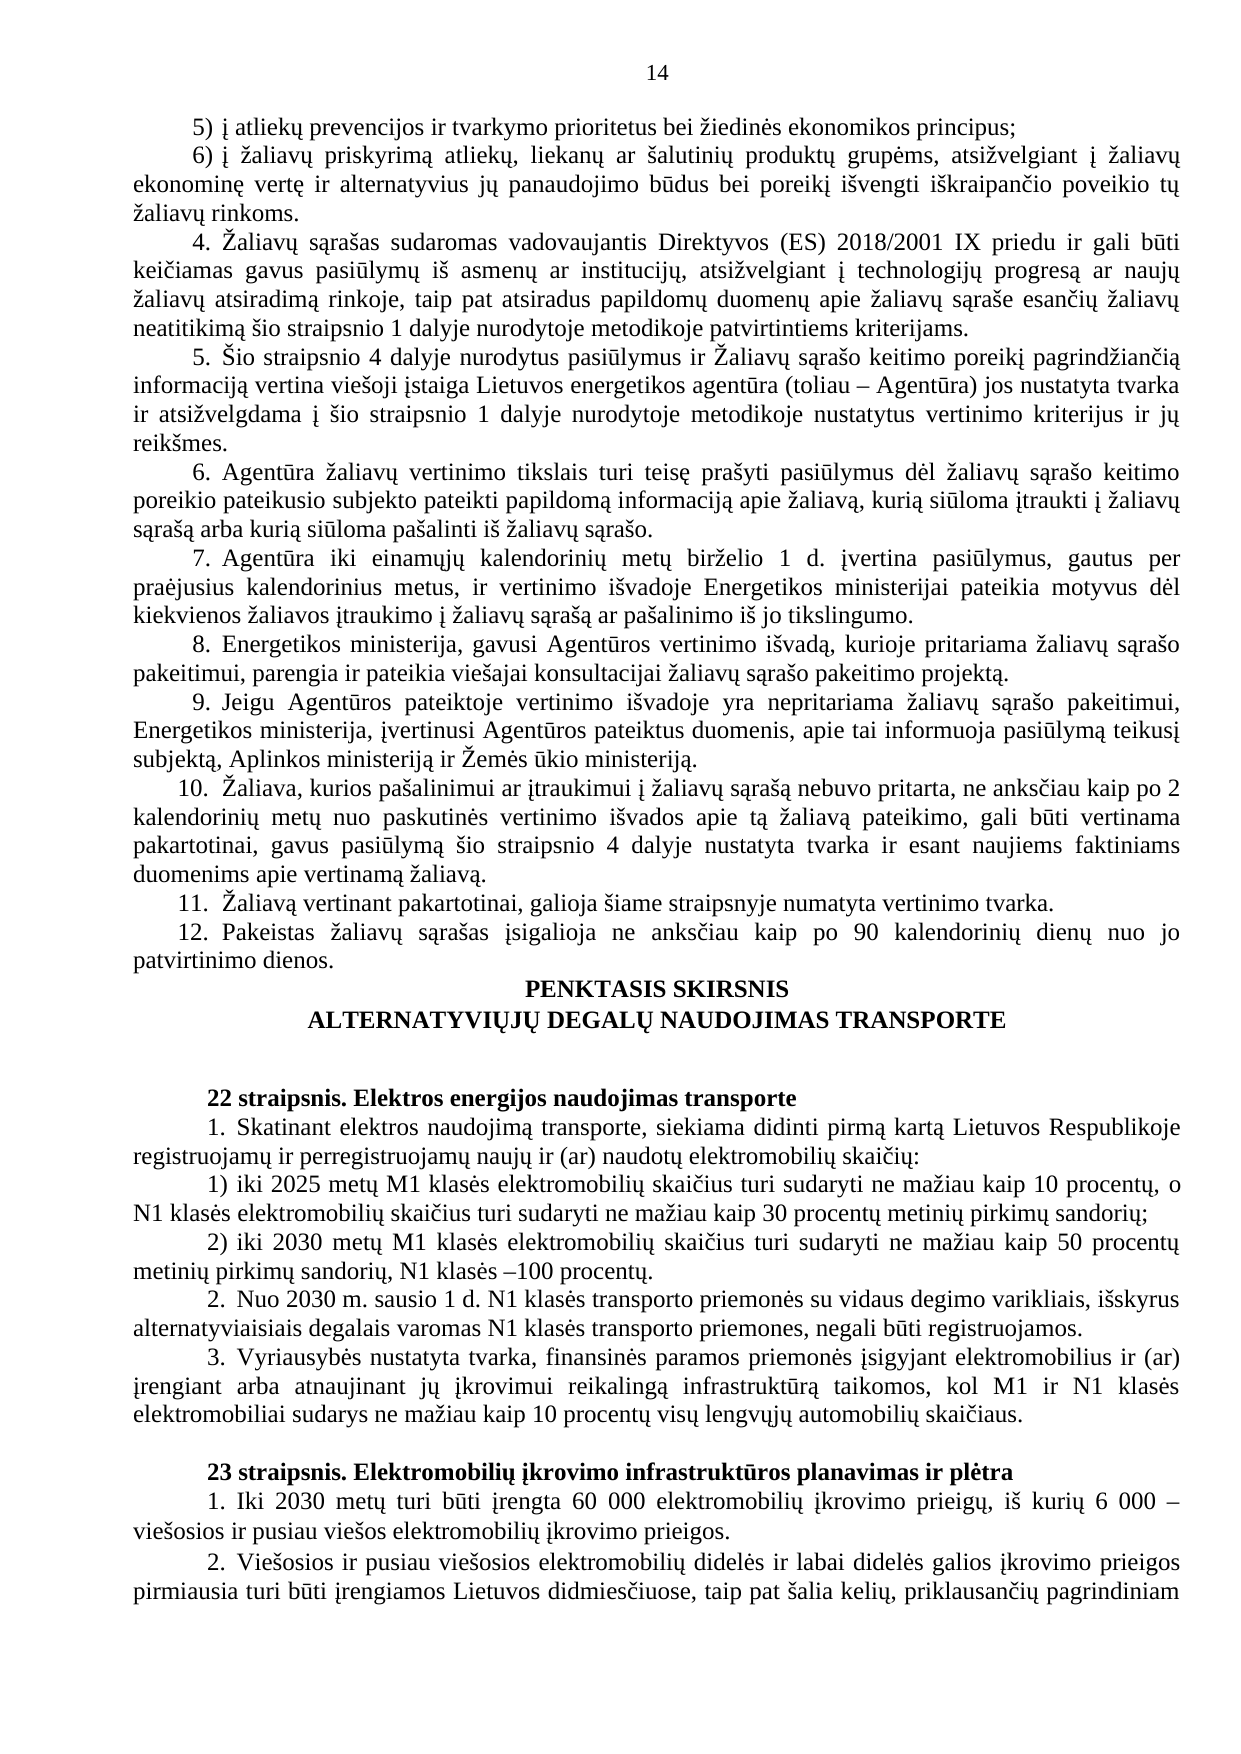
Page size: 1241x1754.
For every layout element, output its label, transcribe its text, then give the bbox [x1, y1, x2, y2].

text 4. Žaliavų sąrašas sudaromas vadovaujantis Direktyvos (ES) 2018/2001 IX priedu ir gali būti keičiamas gavus pasiūlymų iš asmenų ar institucijų, atsižvelgiant į technologijų progresą ar naujų žaliavų atsiradimą rinkoje, taip pat atsiradus papildomų duomenų apie žaliavų sąraše esančių žaliavų neatitikimą šio straipsnio 1 dalyje nurodytoje metodikoje patvirtintiems kriterijams. [133, 227, 1181, 342]
text 2. Nuo 2030 m. sausio 1 d. N1 klasės transporto priemonės su vidaus degimo varikliais, išskyrus alternatyviaisiais degalais varomas N1 klasės transporto priemones, negali būti registruojamos. [133, 1284, 1181, 1342]
text 6) į žaliavų priskyrimą atliekų, liekanų ar šalutinių produktų grupėms, atsižvelgiant į žaliavų ekonominę vertę ir alternatyvius jų panaudojimo būdus bei poreikį išvengti iškraipančio poveikio tų žaliavų rinkoms. [133, 141, 1181, 227]
text 12. Pakeistas žaliavų sąrašas įsigalioja ne anksčiau kaip po 90 kalendorinių dienų nuo jo patvirtinimo dienos. [133, 917, 1181, 974]
text 6. Agentūra žaliavų vertinimo tikslais turi teisę prašyti pasiūlymus dėl žaliavų sąrašo keitimo poreikio pateikusio subjekto pateikti papildomą informaciją apie žaliavą, kurią siūloma įtraukti į žaliavų sąrašą arba kurią siūloma pašalinti iš žaliavų sąrašo. [133, 457, 1181, 543]
text 5) į atliekų prevencijos ir tvarkymo prioritetus bei žiedinės ekonomikos principus; [133, 112, 1181, 141]
text 2. Viešosios ir pusiau viešosios elektromobilių didelės ir labai didelės galios įkrovimo prieigos pirmiausia turi būti įrengiamos Lietuvos didmiesčiuose, taip pat šalia kelių, priklausančių pagrindiniam [133, 1547, 1181, 1605]
text 5. Šio straipsnio 4 dalyje nurodytus pasiūlymus ir Žaliavų sąrašo keitimo poreikį pagrindžiančią informaciją vertina viešoji įstaiga Lietuvos energetikos agentūra (toliau – Agentūra) jos nustatyta tvarka ir atsižvelgdama į šio straipsnio 1 dalyje nurodytoje metodikoje nustatytus vertinimo kriterijus ir jų reikšmes. [133, 342, 1181, 457]
text 7. Agentūra iki einamųjų kalendorinių metų birželio 1 d. įvertina pasiūlymus, gautus per praėjusius kalendorinius metus, ir vertinimo išvadoje Energetikos ministerijai pateikia motyvus dėl kiekvienos žaliavos įtraukimo į žaliavų sąrašą ar pašalinimo iš jo tikslingumo. [133, 543, 1181, 629]
text 23 straipsnis. Elektromobilių įkrovimo infrastruktūros planavimas ir plėtra [133, 1457, 1181, 1486]
text ALTERNATYVIŲJŲ DEGALŲ NAUDOJIMAS TRANSPORTE [133, 1005, 1181, 1034]
text 3. Vyriausybės nustatyta tvarka, finansinės paramos priemonės įsigyjant elektromobilius ir (ar) įrengiant arba atnaujinant jų įkrovimui reikalingą infrastruktūrą taikomos, kol M1 ir N1 klasės elektromobiliai sudarys ne mažiau kaip 10 procentų visų lengvųjų automobilių skaičiaus. [133, 1342, 1181, 1428]
text 11. Žaliavą vertinant pakartotinai, galioja šiame straipsnyje numatyta vertinimo tvarka. [133, 888, 1181, 917]
text 1. Skatinant elektros naudojimą transporte, siekiama didinti pirmą kartą Lietuvos Respublikoje registruojamų ir perregistruojamų naujų ir (ar) naudotų elektromobilių skaičių: [133, 1112, 1181, 1169]
text PENKTASIS SKIRSNIS [133, 974, 1181, 1003]
text 8. Energetikos ministerija, gavusi Agentūros vertinimo išvadą, kurioje pritariama žaliavų sąrašo pakeitimui, parengia ir pateikia viešajai konsultacijai žaliavų sąrašo pakeitimo projektą. [133, 629, 1181, 687]
text 1. Iki 2030 metų turi būti įrengta 60 000 elektromobilių įkrovimo prieigų, iš kurių 6 000 – viešosios ir pusiau viešos elektromobilių įkrovimo prieigos. [133, 1486, 1181, 1545]
text 9. Jeigu Agentūros pateiktoje vertinimo išvadoje yra nepritariama žaliavų sąrašo pakeitimui, Energetikos ministerija, įvertinusi Agentūros pateiktus duomenis, apie tai informuoja pasiūlymą teikusį subjektą, Aplinkos ministeriją ir Žemės ūkio ministeriją. [133, 687, 1181, 773]
text 22 straipsnis. Elektros energijos naudojimas transporte [133, 1083, 1181, 1112]
text 2) iki 2030 metų M1 klasės elektromobilių skaičius turi sudaryti ne mažiau kaip 50 procentų metinių pirkimų sandorių, N1 klasės –100 procentų. [133, 1227, 1181, 1284]
text 1) iki 2025 metų M1 klasės elektromobilių skaičius turi sudaryti ne mažiau kaip 10 procentų, o N1 klasės elektromobilių skaičius turi sudaryti ne mažiau kaip 30 procentų metinių pirkimų sandorių; [133, 1169, 1181, 1227]
text 10. Žaliava, kurios pašalinimui ar įtraukimui į žaliavų sąrašą nebuvo pritarta, ne anksčiau kaip po 2 kalendorinių metų nuo paskutinės vertinimo išvados apie tą žaliavą pateikimo, gali būti vertinama pakartotinai, gavus pasiūlymą šio straipsnio 4 dalyje nustatyta tvarka ir esant naujiems faktiniams duomenims apie vertinamą žaliavą. [133, 773, 1181, 888]
